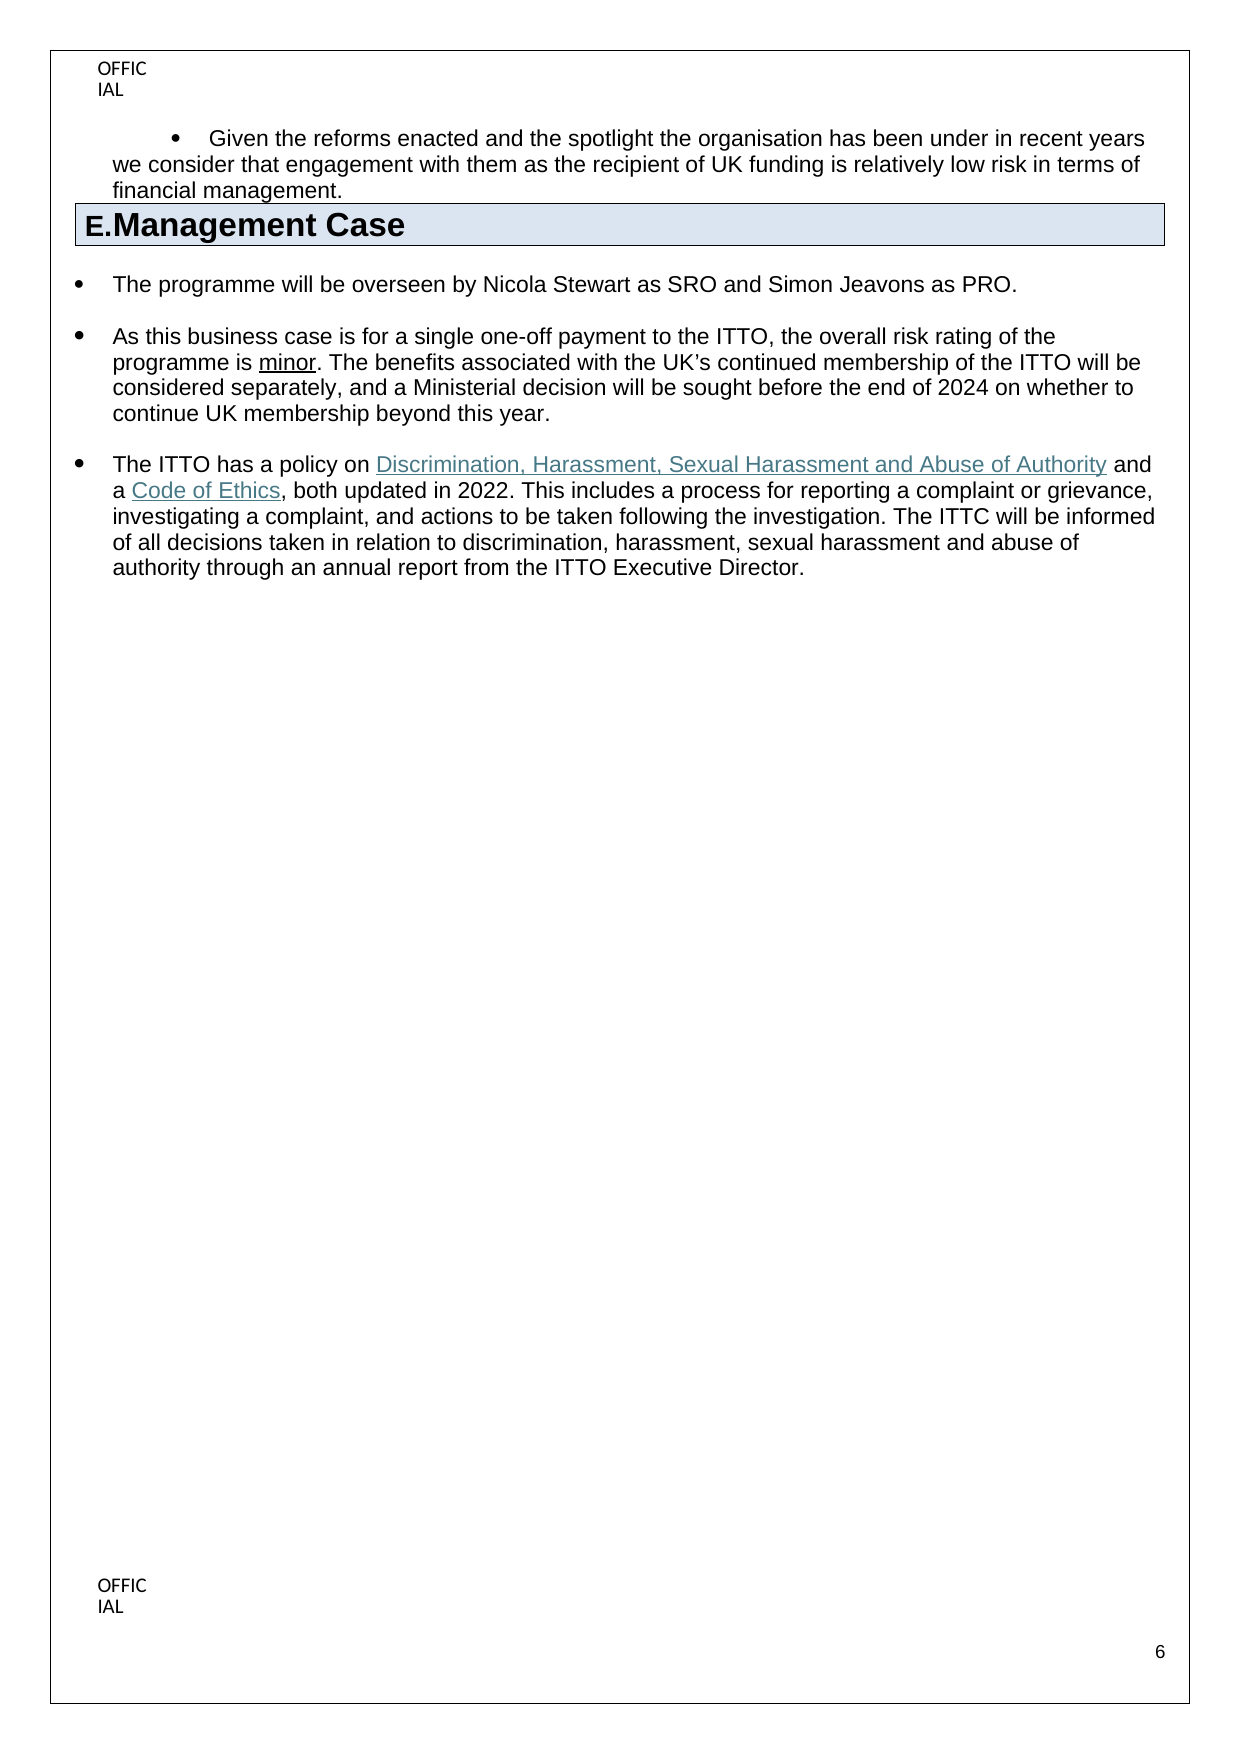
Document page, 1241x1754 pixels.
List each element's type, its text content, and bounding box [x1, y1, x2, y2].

list The programme will be overseen by Nicola Stewart as SRO and Simon Jeavons as PRO. [75, 272, 1165, 298]
list Given the reforms enacted and the spotlight the organisation has been under in recent years we consider that engagement with them as the recipient of UK funding is relatively low risk in terms of financial management. [75, 126, 1165, 203]
subtitle Management Case [76, 204, 1164, 245]
list The ITTO has a policy on Discrimination, Harassment, Sexual Harassment and Abuse of Authority and a Code of Ethics, both updated in 2022. This includes a process for reporting a complaint or grievance, investigating a complaint, and actions to be taken following the investigation. The ITTC will be informed of all decisions taken in relation to discrimination, harassment, sexual harassment and abuse of authority through an annual report from the ITTO Executive Director. [75, 452, 1165, 581]
list As this business case is for a single one-off payment to the ITTO, the overall risk rating of the programme is minor. The benefits associated with the UK’s continued membership of the ITTO will be considered separately, and a Ministerial decision will be sought before the end of 2024 on whether to continue UK membership beyond this year. [75, 323, 1165, 426]
